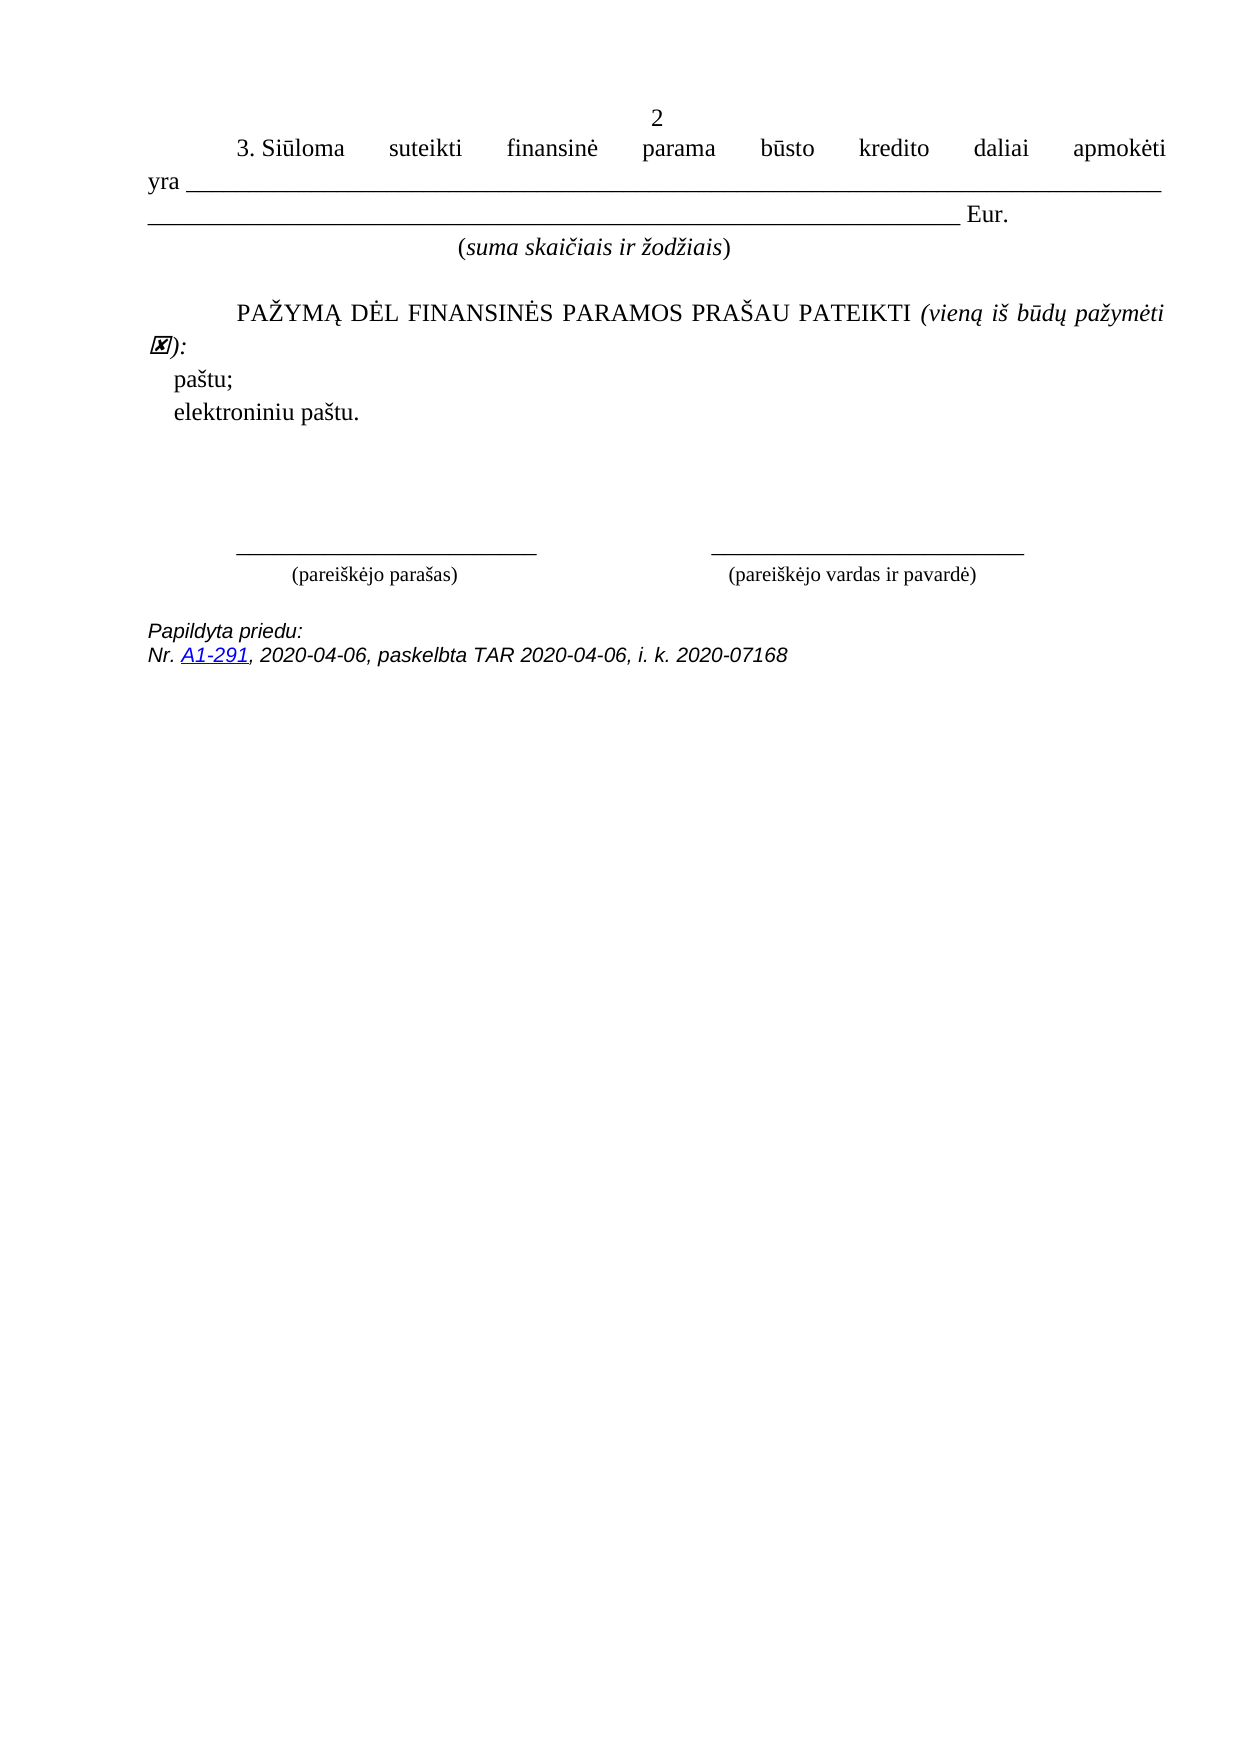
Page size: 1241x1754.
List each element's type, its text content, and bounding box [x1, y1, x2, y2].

text (pareiškėjo parašas) (pareiškėjo vardas ir pavardė) [148, 562, 1167, 586]
text  elektroniniu paštu. [148, 397, 1167, 426]
text ________________________ _________________________ [148, 529, 1167, 558]
text PAŽYMĄ DĖL FINANSINĖS PARAMOS PRAŠAU PATEIKTI (vieną iš būdų pažymėti ): [148, 298, 1167, 360]
text (suma skaičiais ir žodžiais) [148, 232, 1167, 261]
text  paštu; [148, 364, 1167, 393]
text Nr. A1-291, 2020-04-06, paskelbta TAR 2020-04-06, i. k. 2020-07168 [148, 642, 1167, 666]
text Papildyta priedu: [148, 618, 1167, 642]
text 3. Siūloma suteikti finansinė parama būsto kredito daliai apmokėti yra _______________________________________________________________________________________________________________________________________________ Eur. [148, 133, 1167, 228]
